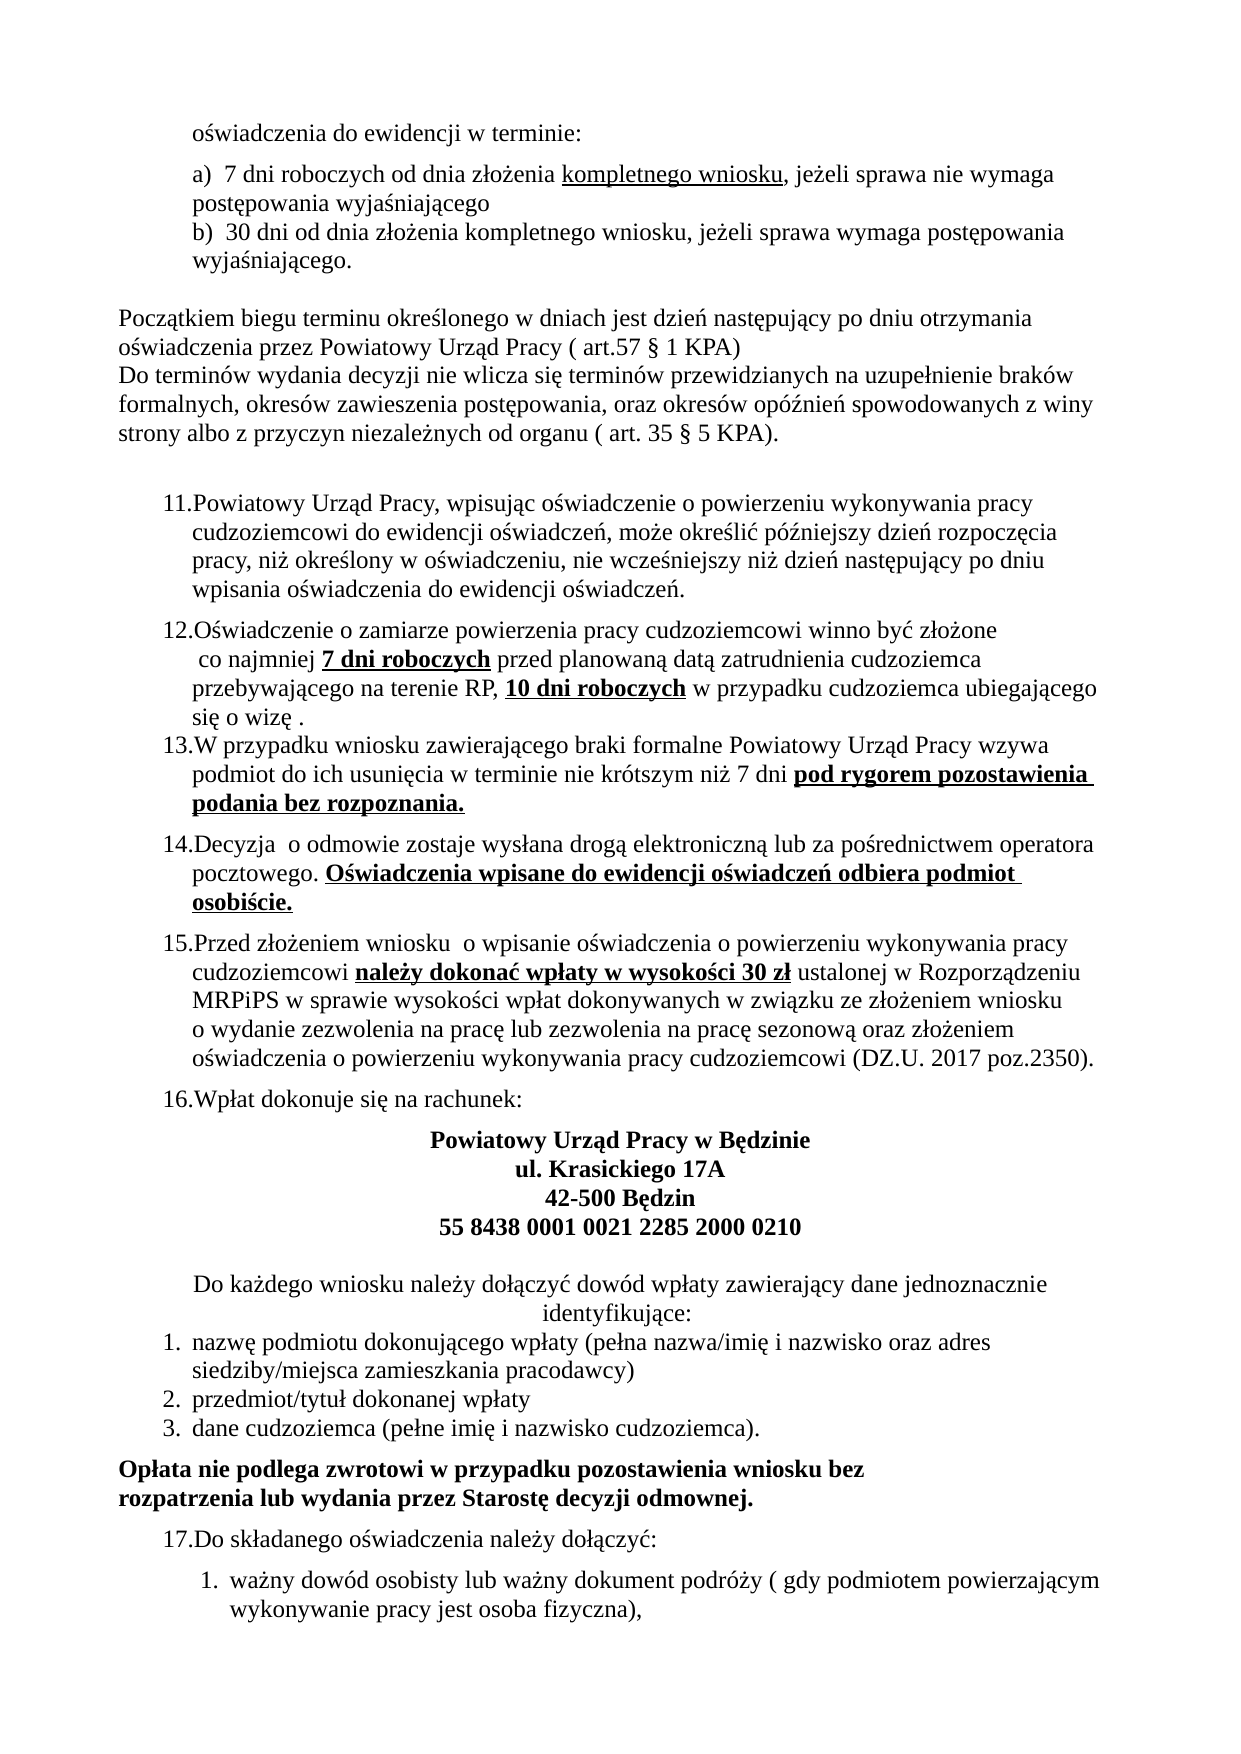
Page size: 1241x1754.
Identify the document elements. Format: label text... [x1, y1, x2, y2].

text Opłata nie podlega zwrotowi w przypadku pozostawienia wniosku bez rozpatrzenia lub wydania przez Starostę decyzji odmownej. [118, 1454, 1122, 1512]
list Wpłat dokonuje się na rachunek: [162, 1084, 1122, 1113]
text a) 7 dni roboczych od dnia złożenia kompletnego wniosku, jeżeli sprawa nie wymaga postępowania wyjaśniającego b) 30 dni od dnia złożenia kompletnego wniosku, jeżeli sprawa wymaga postępowania wyjaśniającego. Początkiem biegu terminu określonego w dniach jest dzień następujący po dniu otrzymania oświadczenia przez Powiatowy Urząd Pracy ( art.57 § 1 KPA) Do terminów wydania decyzji nie wlicza się terminów przewidzianych na uzupełnienie braków formalnych, okresów zawieszenia postępowania, oraz okresów opóźnień spowodowanych z winy strony albo z przyczyn niezależnych od organu ( art. 35 § 5 KPA). [118, 159, 1122, 476]
list oświadczenia do ewidencji w terminie: [162, 118, 1122, 147]
list przedmiot/tytuł dokonanej wpłaty [162, 1384, 1122, 1413]
list Decyzja o odmowie zostaje wysłana drogą elektroniczną lub za pośrednictwem operatora pocztowego. Oświadczenia wpisane do ewidencji oświadczeń odbiera podmiot osobiście. [162, 829, 1122, 916]
list nazwę podmiotu dokonującego wpłaty (pełna nazwa/imię i nazwisko oraz adres siedziby/miejsca zamieszkania pracodawcy) [162, 1327, 1122, 1384]
list Przed złożeniem wniosku o wpisanie oświadczenia o powierzeniu wykonywania pracy cudzoziemcowi należy dokonać wpłaty w wysokości 30 zł ustalonej w Rozporządzeniu MRPiPS w sprawie wysokości wpłat dokonywanych w związku ze złożeniem wniosku o wydanie zezwolenia na pracę lub zezwolenia na pracę sezonową oraz złożeniem oświadczenia o powierzeniu wykonywania pracy cudzoziemcowi (DZ.U. 2017 poz.2350). [162, 928, 1122, 1072]
list Do składanego oświadczenia należy dołączyć: [162, 1524, 1122, 1553]
list ważny dowód osobisty lub ważny dokument podróży ( gdy podmiotem powierzającym wykonywanie pracy jest osoba fizyczna), [200, 1566, 1122, 1623]
text Powiatowy Urząd Pracy w Będzinie ul. Krasickiego 17A 42-500 Będzin 55 8438 0001 0021 2285 2000 0210 [118, 1126, 1122, 1241]
list Powiatowy Urząd Pracy, wpisując oświadczenie o powierzeniu wykonywania pracy cudzoziemcowi do ewidencji oświadczeń, może określić późniejszy dzień rozpoczęcia pracy, niż określony w oświadczeniu, nie wcześniejszy niż dzień następujący po dniu wpisania oświadczenia do ewidencji oświadczeń. [162, 488, 1122, 603]
list W przypadku wniosku zawierającego braki formalne Powiatowy Urząd Pracy wzywa podmiot do ich usunięcia w terminie nie krótszym niż 7 dni pod rygorem pozostawienia podania bez rozpoznania. [162, 731, 1122, 817]
text Do każdego wniosku należy dołączyć dowód wpłaty zawierający dane jednoznacznie identyfikujące: [118, 1269, 1122, 1327]
list Oświadczenie o zamiarze powierzenia pracy cudzoziemcowi winno być złożone co najmniej 7 dni roboczych przed planowaną datą zatrudnienia cudzoziemca przebywającego na terenie RP, 10 dni roboczych w przypadku cudzoziemca ubiegającego się o wizę . [162, 616, 1122, 731]
list dane cudzoziemca (pełne imię i nazwisko cudzoziemca). [162, 1413, 1122, 1442]
